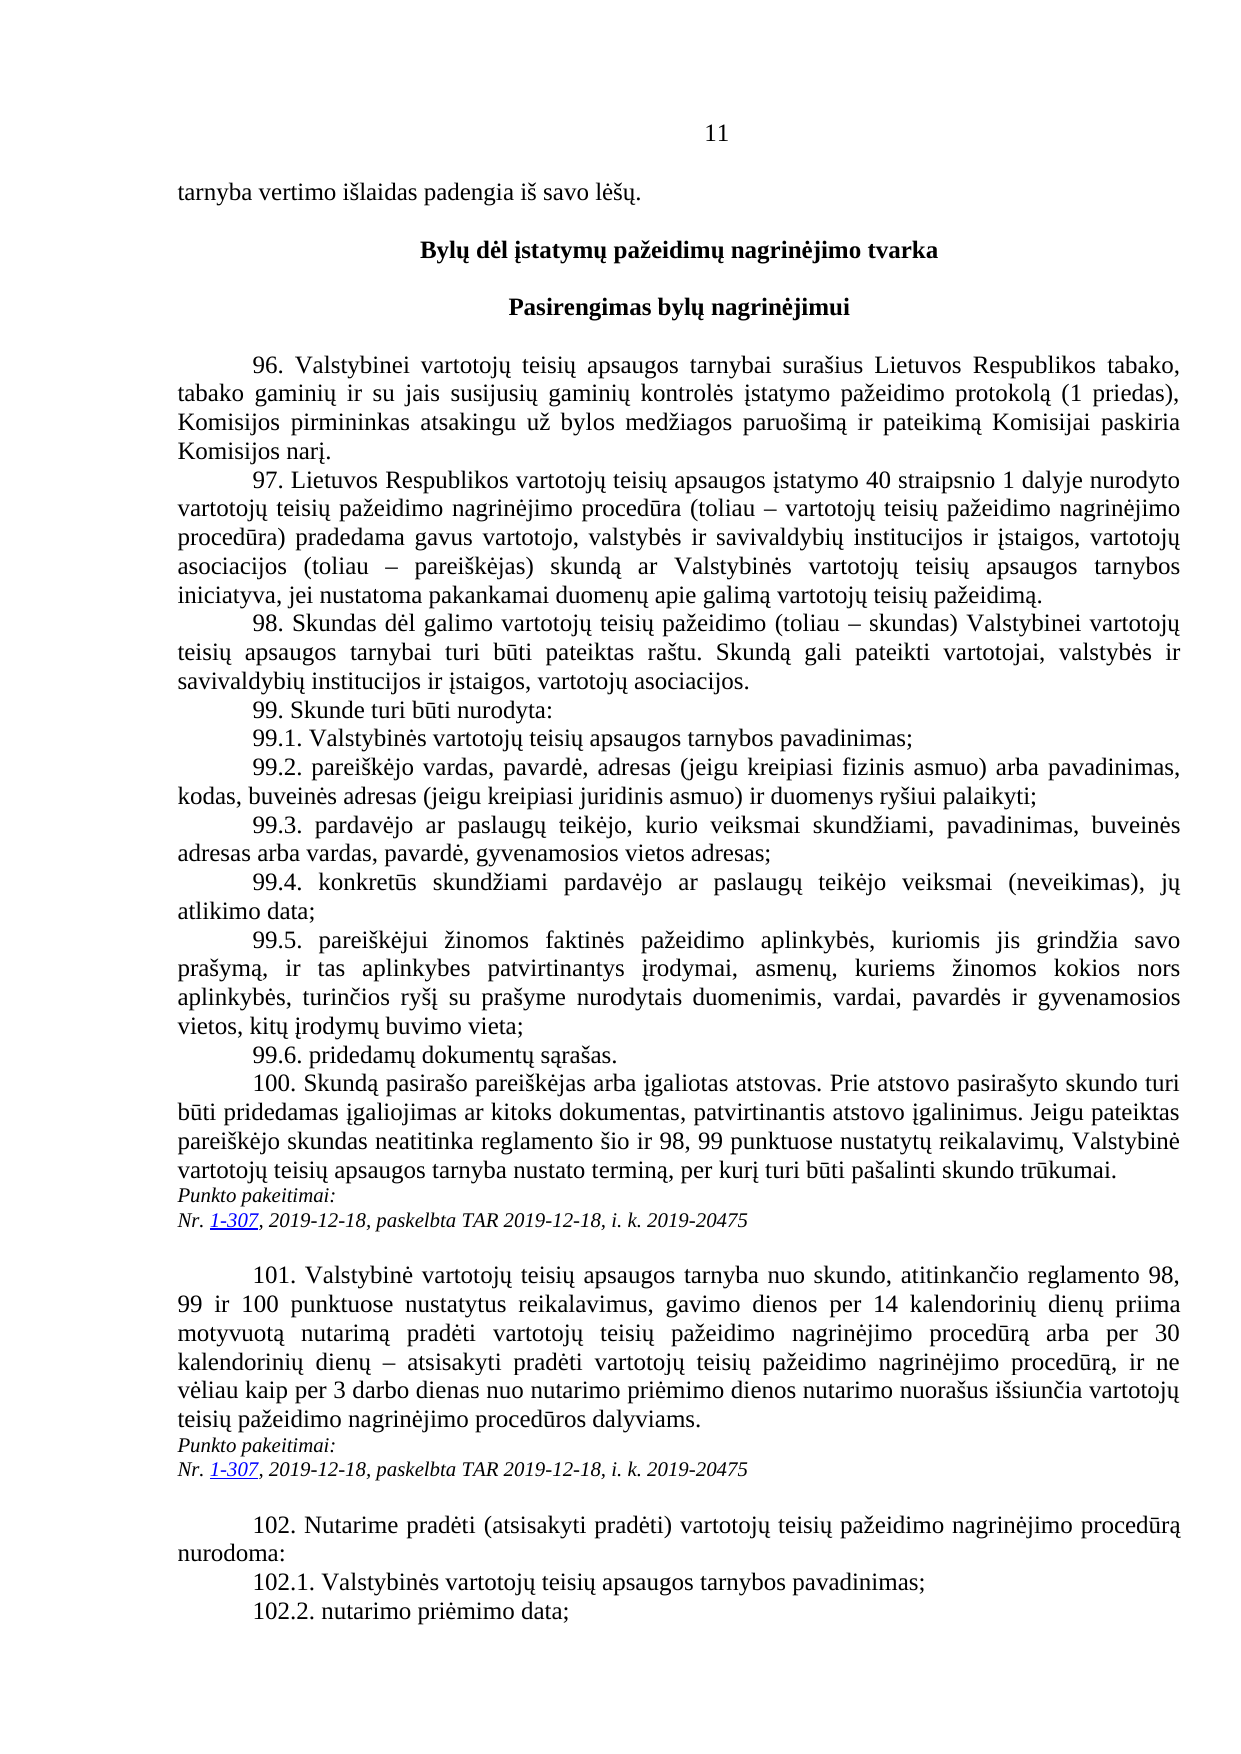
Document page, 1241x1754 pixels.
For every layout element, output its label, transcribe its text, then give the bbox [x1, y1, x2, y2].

text Nr. 1-307, 2019-12-18, paskelbta TAR 2019-12-18, i. k. 2019-20475 [177, 1457, 1181, 1481]
text 99.6. pridedamų dokumentų sąrašas. [177, 1040, 1181, 1068]
text 99.5. pareiškėjui žinomos faktinės pažeidimo aplinkybės, kuriomis jis grindžia savo prašymą, ir tas aplinkybes patvirtinantys įrodymai, asmenų, kuriems žinomos kokios nors aplinkybės, turinčios ryšį su prašyme nurodytais duomenimis, vardai, pavardės ir gyvenamosios vietos, kitų įrodymų buvimo vieta; [177, 925, 1181, 1040]
text Punkto pakeitimai: [177, 1433, 1181, 1457]
text 96. Valstybinei vartotojų teisių apsaugos tarnybai surašius Lietuvos Respublikos tabako, tabako gaminių ir su jais susijusių gaminių kontrolės įstatymo pažeidimo protokolą (1 priedas), Komisijos pirmininkas atsakingu už bylos medžiagos paruošimą ir pateikimą Komisijai paskiria Komisijos narį. [177, 350, 1181, 465]
text Nr. 1-307, 2019-12-18, paskelbta TAR 2019-12-18, i. k. 2019-20475 [177, 1207, 1181, 1232]
text 100. Skundą pasirašo pareiškėjas arba įgaliotas atstovas. Prie atstovo pasirašyto skundo turi būti pridedamas įgaliojimas ar kitoks dokumentas, patvirtinantis atstovo įgalinimus. Jeigu pateiktas pareiškėjo skundas neatitinka reglamento šio ir 98, 99 punktuose nustatytų reikalavimų, Valstybinė vartotojų teisių apsaugos tarnyba nustato terminą, per kurį turi būti pašalinti skundo trūkumai. [177, 1068, 1181, 1183]
text Punkto pakeitimai: [177, 1183, 1181, 1207]
text 99.2. pareiškėjo vardas, pavardė, adresas (jeigu kreipiasi fizinis asmuo) arba pavadinimas, kodas, buveinės adresas (jeigu kreipiasi juridinis asmuo) ir duomenys ryšiui palaikyti; [177, 752, 1181, 810]
text 99.4. konkretūs skundžiami pardavėjo ar paslaugų teikėjo veiksmai (neveikimas), jų atlikimo data; [177, 867, 1181, 925]
text Bylų dėl įstatymų pažeidimų nagrinėjimo tvarka [177, 235, 1181, 263]
text 97. Lietuvos Respublikos vartotojų teisių apsaugos įstatymo 40 straipsnio 1 dalyje nurodyto vartotojų teisių pažeidimo nagrinėjimo procedūra (toliau – vartotojų teisių pažeidimo nagrinėjimo procedūra) pradedama gavus vartotojo, valstybės ir savivaldybių institucijos ir įstaigos, vartotojų asociacijos (toliau – pareiškėjas) skundą ar Valstybinės vartotojų teisių apsaugos tarnybos iniciatyva, jei nustatoma pakankamai duomenų apie galimą vartotojų teisių pažeidimą. [177, 465, 1181, 608]
text 102. Nutarime pradėti (atsisakyti pradėti) vartotojų teisių pažeidimo nagrinėjimo procedūrą nurodoma: [177, 1510, 1181, 1567]
text Pasirengimas bylų nagrinėjimui [177, 292, 1181, 321]
text 101. Valstybinė vartotojų teisių apsaugos tarnyba nuo skundo, atitinkančio reglamento 98, 99 ir 100 punktuose nustatytus reikalavimus, gavimo dienos per 14 kalendorinių dienų priima motyvuotą nutarimą pradėti vartotojų teisių pažeidimo nagrinėjimo procedūrą arba per 30 kalendorinių dienų – atsisakyti pradėti vartotojų teisių pažeidimo nagrinėjimo procedūrą, ir ne vėliau kaip per 3 darbo dienas nuo nutarimo priėmimo dienos nutarimo nuorašus išsiunčia vartotojų teisių pažeidimo nagrinėjimo procedūros dalyviams. [177, 1260, 1181, 1433]
text tarnyba vertimo išlaidas padengia iš savo lėšų. [177, 177, 1181, 206]
text 99.1. Valstybinės vartotojų teisių apsaugos tarnybos pavadinimas; [177, 723, 1181, 752]
text 102.2. nutarimo priėmimo data; [177, 1596, 1181, 1625]
text 99.3. pardavėjo ar paslaugų teikėjo, kurio veiksmai skundžiami, pavadinimas, buveinės adresas arba vardas, pavardė, gyvenamosios vietos adresas; [177, 810, 1181, 867]
text 99. Skunde turi būti nurodyta: [177, 695, 1181, 723]
text 98. Skundas dėl galimo vartotojų teisių pažeidimo (toliau – skundas) Valstybinei vartotojų teisių apsaugos tarnybai turi būti pateiktas raštu. Skundą gali pateikti vartotojai, valstybės ir savivaldybių institucijos ir įstaigos, vartotojų asociacijos. [177, 608, 1181, 695]
text 102.1. Valstybinės vartotojų teisių apsaugos tarnybos pavadinimas; [177, 1567, 1181, 1596]
